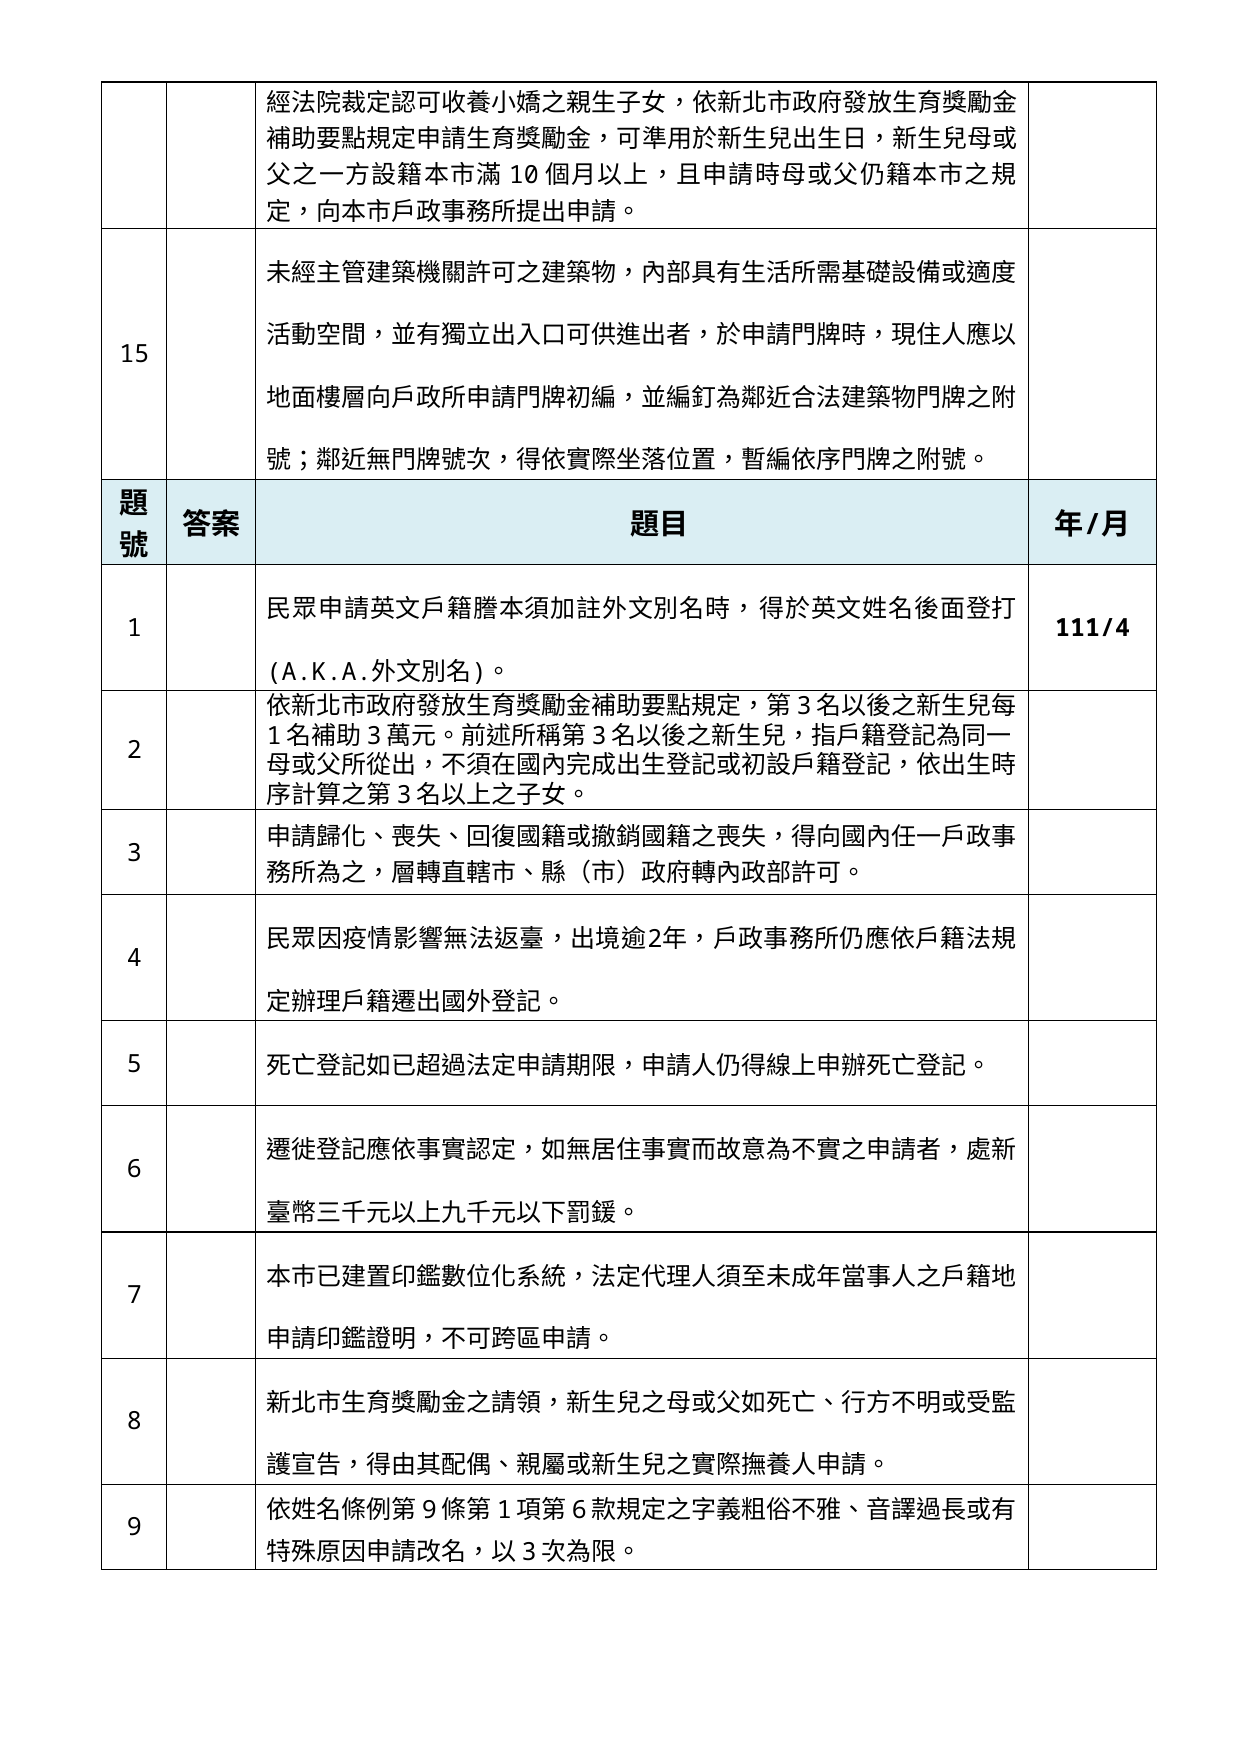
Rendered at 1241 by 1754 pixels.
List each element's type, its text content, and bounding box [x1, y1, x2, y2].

table_cell 題號 [102, 480, 166, 564]
table_cell [167, 691, 255, 809]
table_cell [167, 1106, 255, 1231]
table_cell 新北市生育獎勵金之請領，新生兒之母或父如死亡、行方不明或受監護宣告，得由其配偶、親屬或新生兒之實際撫養人申請。 [256, 1359, 1028, 1483]
table_cell 111/4 [1029, 565, 1156, 690]
table_cell 申請歸化、喪失、回復國籍或撤銷國籍之喪失，得向國內任一戶政事務所為之，層轉直轄市、縣（市）政府轉內政部許可。 [256, 810, 1028, 894]
table_cell [1029, 1021, 1156, 1105]
table_cell 本巿已建置印鑑數位化系統，法定代理人須至未成年當事人之戶籍地申請印鑑證明，不可跨區申請。 [256, 1233, 1028, 1357]
table_cell 答案 [167, 480, 255, 564]
table_cell 3 [102, 810, 166, 894]
table_cell 9 [102, 1485, 166, 1569]
table_cell [167, 83, 255, 227]
table_cell 15 [102, 229, 166, 478]
table_cell 依新北市政府發放生育獎勵金補助要點規定，第3名以後之新生兒每1名補助3萬元。前述所稱第3名以後之新生兒，指戶籍登記為同一母或父所從出，不須在國內完成出生登記或初設戶籍登記，依出生時序計算之第3名以上之子女。 [256, 691, 1028, 809]
table_cell [1029, 83, 1156, 227]
table_cell 經法院裁定認可收養小嬌之親生子女，依新北市政府發放生育獎勵金補助要點規定申請生育獎勵金，可準用於新生兒出生日，新生兒母或父之一方設籍本市滿10個月以上，且申請時母或父仍籍本市之規定，向本市戶政事務所提出申請。 [256, 83, 1028, 227]
table_cell [167, 1233, 255, 1357]
table_cell [167, 1359, 255, 1483]
table_cell 題目 [256, 480, 1028, 564]
table_cell 5 [102, 1021, 166, 1105]
table_cell 1 [102, 565, 166, 690]
table_cell [1029, 1485, 1156, 1569]
table_cell 死亡登記如已超過法定申請期限，申請人仍得線上申辦死亡登記。 [256, 1021, 1028, 1105]
table_cell [167, 1021, 255, 1105]
table_cell 民眾因疫情影響無法返臺，出境逾2年，戶政事務所仍應依戶籍法規定辦理戶籍遷出國外登記。 [256, 895, 1028, 1020]
table_cell 7 [102, 1233, 166, 1357]
table_cell [102, 83, 166, 227]
table_cell [1029, 1233, 1156, 1357]
table_cell [167, 1485, 255, 1569]
table_cell [167, 810, 255, 894]
table_cell [167, 229, 255, 478]
table_cell [1029, 1106, 1156, 1231]
table_cell [1029, 229, 1156, 478]
table_cell 2 [102, 691, 166, 809]
table_cell 年/月 [1029, 480, 1156, 564]
table_cell [167, 895, 255, 1020]
table_cell [167, 565, 255, 690]
table_cell [1029, 810, 1156, 894]
table_cell 6 [102, 1106, 166, 1231]
table_cell [1029, 691, 1156, 809]
table_cell [1029, 895, 1156, 1020]
table_cell 民眾申請英文戶籍謄本須加註外文別名時，得於英文姓名後面登打(A.K.A.外文別名)。 [256, 565, 1028, 690]
table_cell 依姓名條例第9條第1項第6款規定之字義粗俗不雅、音譯過長或有特殊原因申請改名，以3次為限。 [256, 1485, 1028, 1569]
table_cell 遷徙登記應依事實認定，如無居住事實而故意為不實之申請者，處新臺幣三千元以上九千元以下罰鍰。 [256, 1106, 1028, 1231]
table_cell 8 [102, 1359, 166, 1483]
table_cell 4 [102, 895, 166, 1020]
table_cell 未經主管建築機關許可之建築物，內部具有生活所需基礎設備或適度活動空間，並有獨立出入口可供進出者，於申請門牌時，現住人應以地面樓層向戶政所申請門牌初編，並編釘為鄰近合法建築物門牌之附號；鄰近無門牌號次，得依實際坐落位置，暫編依序門牌之附號。 [256, 229, 1028, 478]
table_cell [1029, 1359, 1156, 1483]
